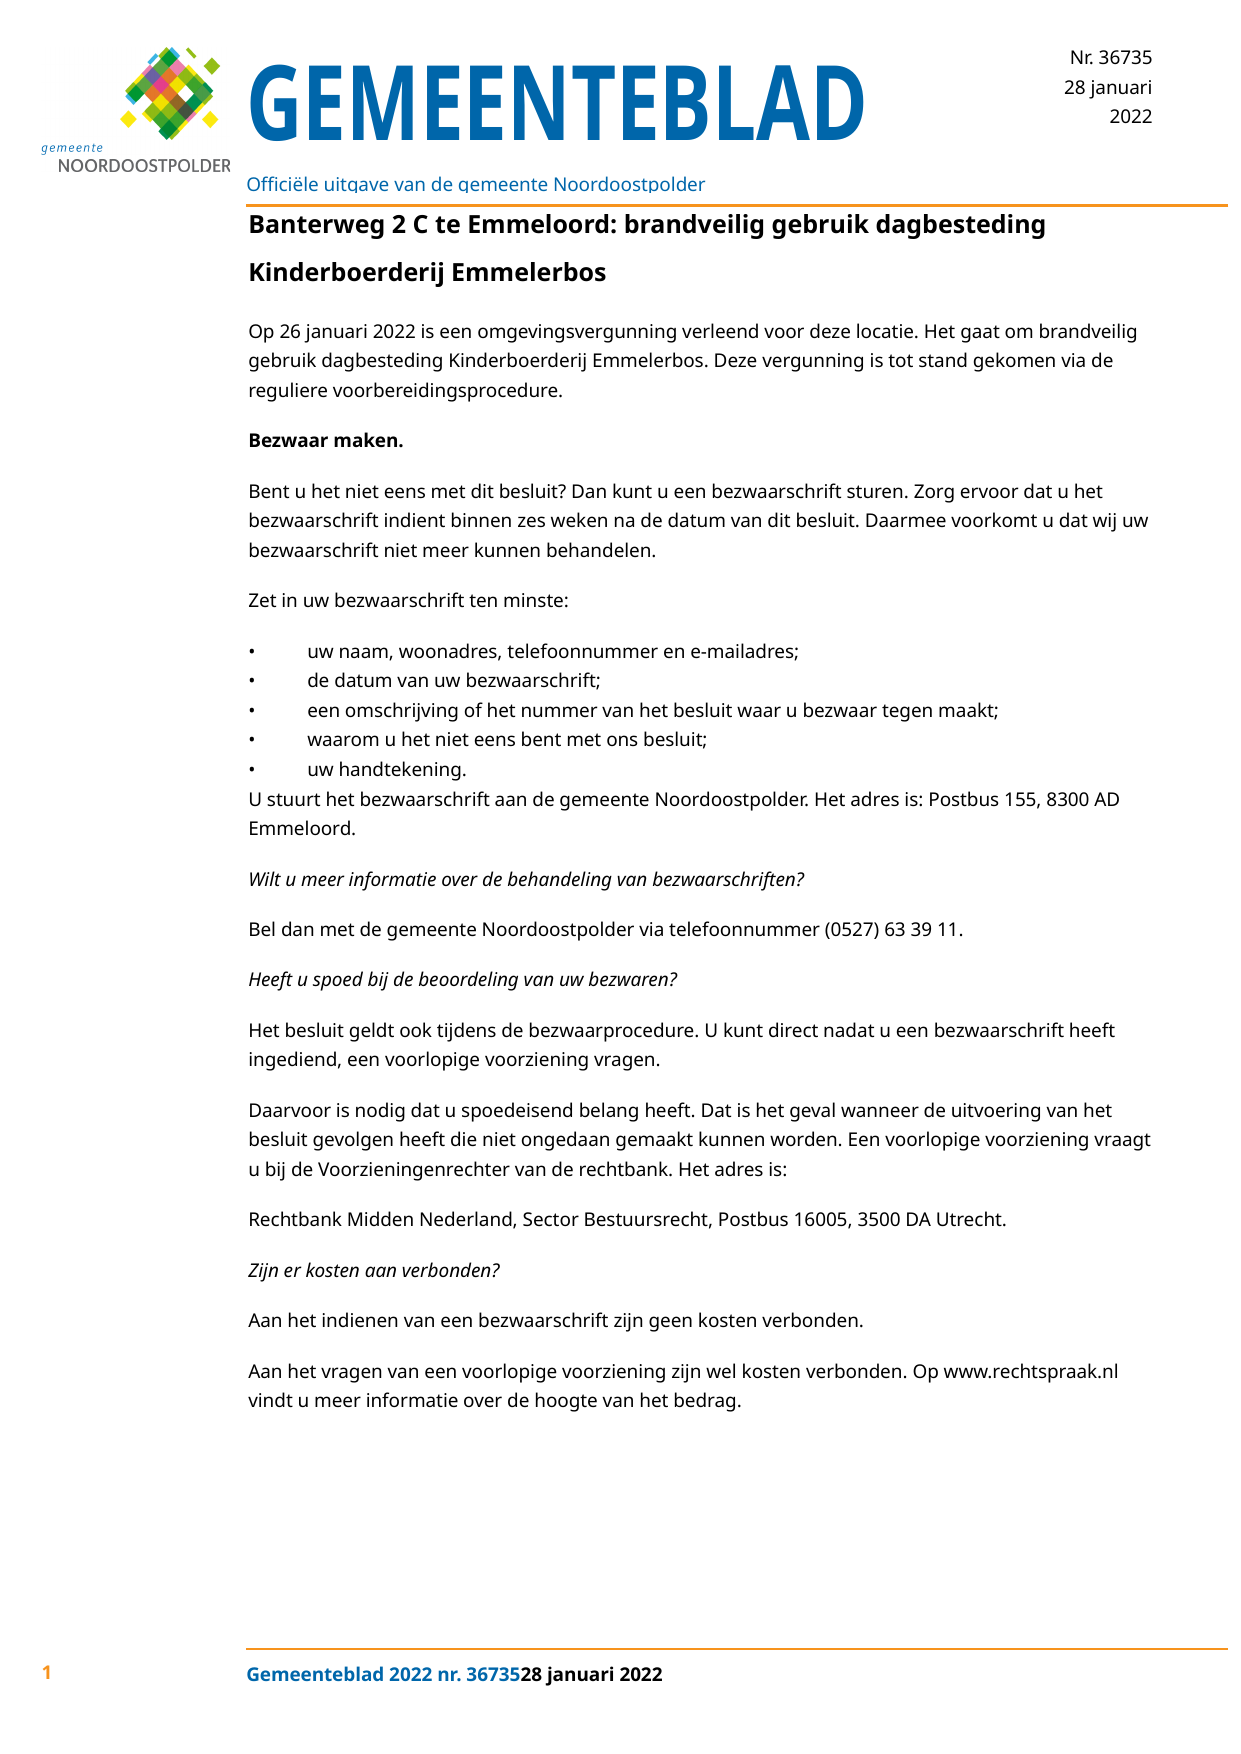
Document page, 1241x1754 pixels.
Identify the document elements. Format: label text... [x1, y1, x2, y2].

text Zet in uw bezwaarschrift ten minste: [248, 587, 1152, 613]
picture [41, 47, 231, 172]
list de datum van uw bezwaarschrift; [248, 667, 1152, 693]
list uw handtekening. [248, 756, 1152, 782]
text Op 26 januari 2022 is een omgevingsvergunning verleend voor deze locatie. Het gaat om brandveilig gebruik dagbesteding Kinderboerderij Emmelerbos. Deze vergunning is tot stand gekomen via de reguliere voorbereidingsprocedure. [248, 318, 1152, 403]
text Wilt u meer informatie over de behandeling van bezwaarschriften? [248, 866, 1152, 892]
text Daarvoor is nodig dat u spoedeisend belang heeft. Dat is het geval wanneer de uitvoering van het besluit gevolgen heeft die niet ongedaan gemaakt kunnen worden. Een voorlopige voorziening vraagt u bij de Voorzieningenrechter van de rechtbank. Het adres is: [248, 1097, 1152, 1182]
list waarom u het niet eens bent met ons besluit; [248, 727, 1152, 752]
list een omschrijving of het nummer van het besluit waar u bezwaar tegen maakt; [248, 697, 1152, 723]
text Bezwaar maken. [248, 427, 1152, 453]
text Het besluit geldt ook tijdens de bezwaarprocedure. U kunt direct nadat u een bezwaarschrift heeft ingediend, een voorlopige voorziening vragen. [248, 1017, 1152, 1072]
list uw naam, woonadres, telefoonnummer en e-mailadres; [248, 638, 1152, 664]
text Aan het vragen van een voorlopige voorziening zijn wel kosten verbonden. Op www.rechtspraak.nl vindt u meer informatie over de hoogte van het bedrag. [248, 1358, 1152, 1413]
text Bel dan met de gemeente Noordoostpolder via telefoonnummer (0527) 63 39 11. [248, 916, 1152, 942]
text Bent u het niet eens met dit besluit? Dan kunt u een bezwaarschrift sturen. Zorg ervoor dat u het bezwaarschrift indient binnen zes weken na de datum van dit besluit. Daarmee voorkomt u dat wij uw bezwaarschrift niet meer kunnen behandelen. [248, 478, 1152, 563]
text Rechtbank Midden Nederland, Sector Bestuursrecht, Postbus 16005, 3500 DA Utrecht. [248, 1207, 1152, 1232]
text Banterweg 2 C te Emmeloord: brandveilig gebruik dagbesteding Kinderboerderij Emmelerbos [248, 207, 1152, 288]
text U stuurt het bezwaarschrift aan de gemeente Noordoostpolder. Het adres is: Postbus 155, 8300 AD Emmeloord. [248, 786, 1152, 841]
text Zijn er kosten aan verbonden? [248, 1257, 1152, 1283]
text Heeft u spoed bij de beoordeling van uw bezwaren? [248, 967, 1152, 992]
text Aan het indienen van een bezwaarschrift zijn geen kosten verbonden. [248, 1307, 1152, 1333]
